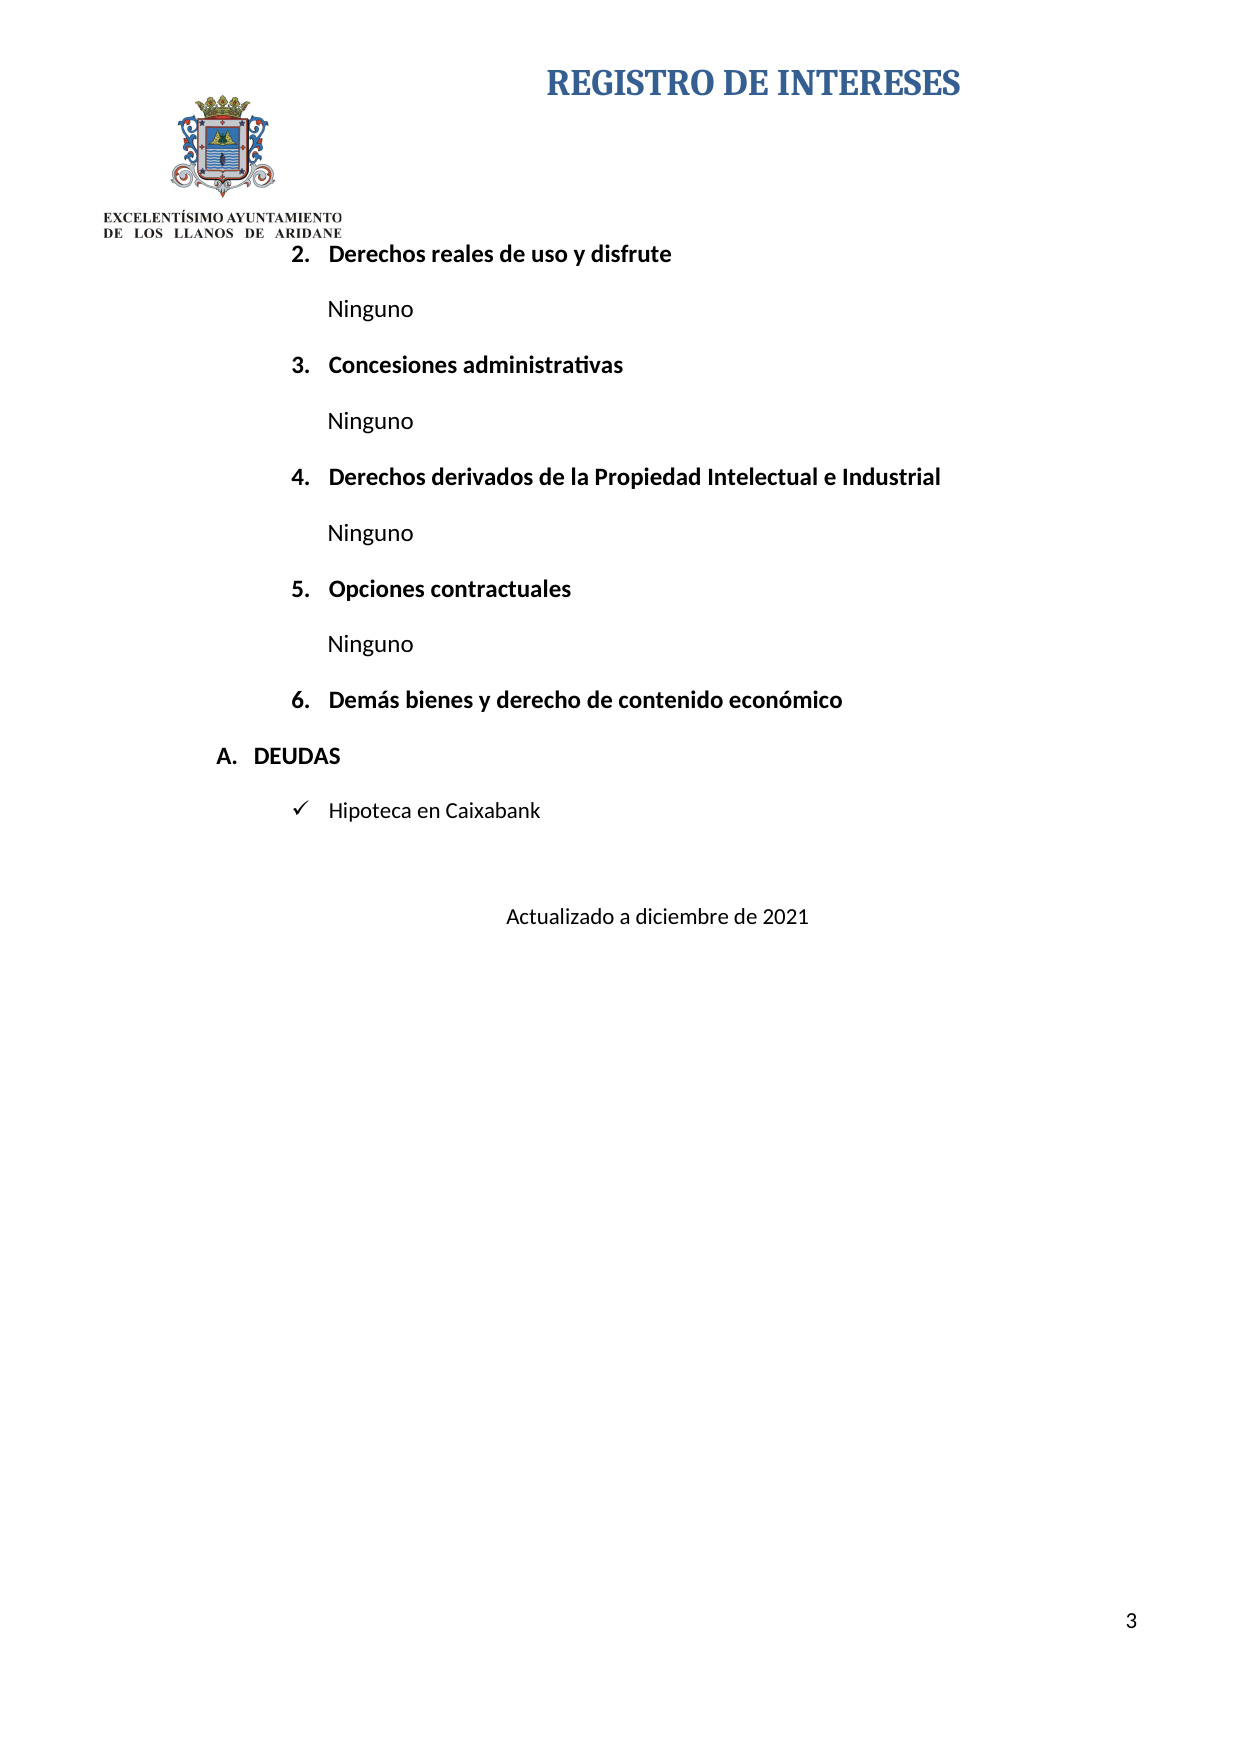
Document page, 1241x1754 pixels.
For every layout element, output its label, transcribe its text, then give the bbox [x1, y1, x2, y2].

list Derechos reales de uso y disfrute [291, 238, 1137, 268]
list Derechos derivados de la Propiedad Intelectual e Industrial [291, 461, 1137, 492]
list Ninguno [253, 517, 1137, 547]
list Actualizado a diciembre de 2021 [178, 902, 1137, 930]
list Demás bienes y derecho de contenido económico [291, 684, 1137, 715]
list Hipoteca en Caixabank [291, 796, 1137, 824]
list Concesiones administrativas [291, 349, 1137, 380]
list Ninguno [253, 405, 1137, 436]
picture [103, 95, 342, 238]
list DEUDAS [216, 740, 1137, 771]
list Opciones contractuales [291, 573, 1137, 603]
list Ninguno [253, 628, 1137, 659]
list Ninguno [253, 293, 1137, 324]
